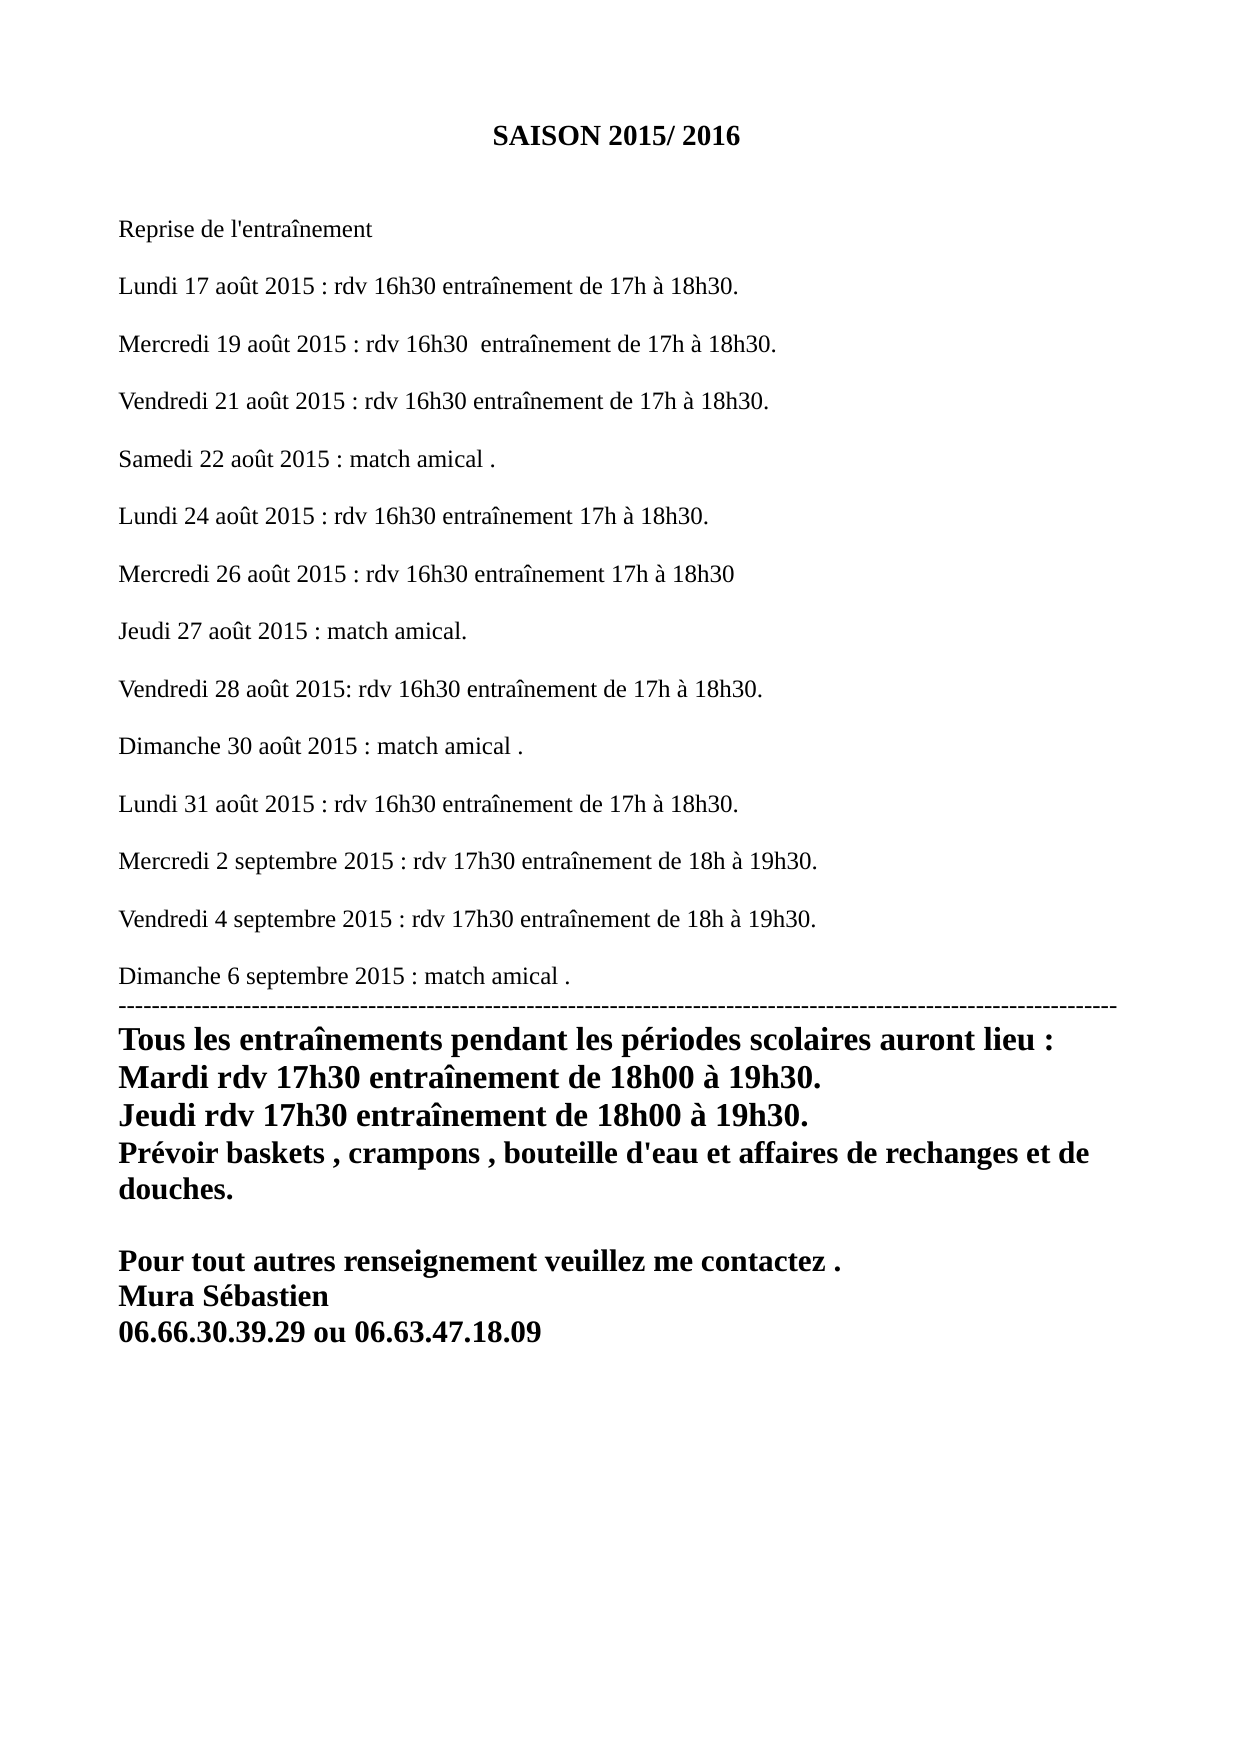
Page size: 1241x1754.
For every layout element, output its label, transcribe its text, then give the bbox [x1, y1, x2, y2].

text Jeudi 27 août 2015 : match amical. [118, 616, 1122, 645]
text Lundi 24 août 2015 : rdv 16h30 entraînement 17h à 18h30. [118, 501, 1122, 530]
text Vendredi 28 août 2015: rdv 16h30 entraînement de 17h à 18h30. [118, 674, 1122, 703]
text Mercredi 26 août 2015 : rdv 16h30 entraînement 17h à 18h30 [118, 559, 1122, 588]
text Mercredi 19 août 2015 : rdv 16h30 entraînement de 17h à 18h30. [118, 329, 1122, 358]
text Dimanche 30 août 2015 : match amical . [118, 731, 1122, 760]
text SAISON 2015/ 2016 [118, 118, 1122, 152]
text 06.66.30.39.29 ou 06.63.47.18.09 [118, 1314, 1122, 1349]
text Mura Sébastien [118, 1278, 1122, 1314]
text Mardi rdv 17h30 entraînement de 18h00 à 19h30. [118, 1057, 1122, 1096]
text Mercredi 2 septembre 2015 : rdv 17h30 entraînement de 18h à 19h30. [118, 846, 1122, 875]
text Prévoir baskets , crampons , bouteille d'eau et affaires de rechanges et de douches. [118, 1134, 1122, 1206]
text Vendredi 4 septembre 2015 : rdv 17h30 entraînement de 18h à 19h30. [118, 904, 1122, 933]
text Reprise de l'entraînement [118, 214, 1122, 243]
text Pour tout autres renseignement veuillez me contactez . [118, 1242, 1122, 1278]
text Lundi 17 août 2015 : rdv 16h30 entraînement de 17h à 18h30. [118, 271, 1122, 300]
text Tous les entraînements pendant les périodes scolaires auront lieu : [118, 1019, 1122, 1057]
text ------------------------------------------------------------------------------------------------------------------------ [118, 990, 1122, 1019]
text Jeudi rdv 17h30 entraînement de 18h00 à 19h30. [118, 1096, 1122, 1134]
text Samedi 22 août 2015 : match amical . [118, 444, 1122, 473]
text Vendredi 21 août 2015 : rdv 16h30 entraînement de 17h à 18h30. [118, 386, 1122, 415]
text Lundi 31 août 2015 : rdv 16h30 entraînement de 17h à 18h30. [118, 789, 1122, 818]
text Dimanche 6 septembre 2015 : match amical . [118, 961, 1122, 990]
